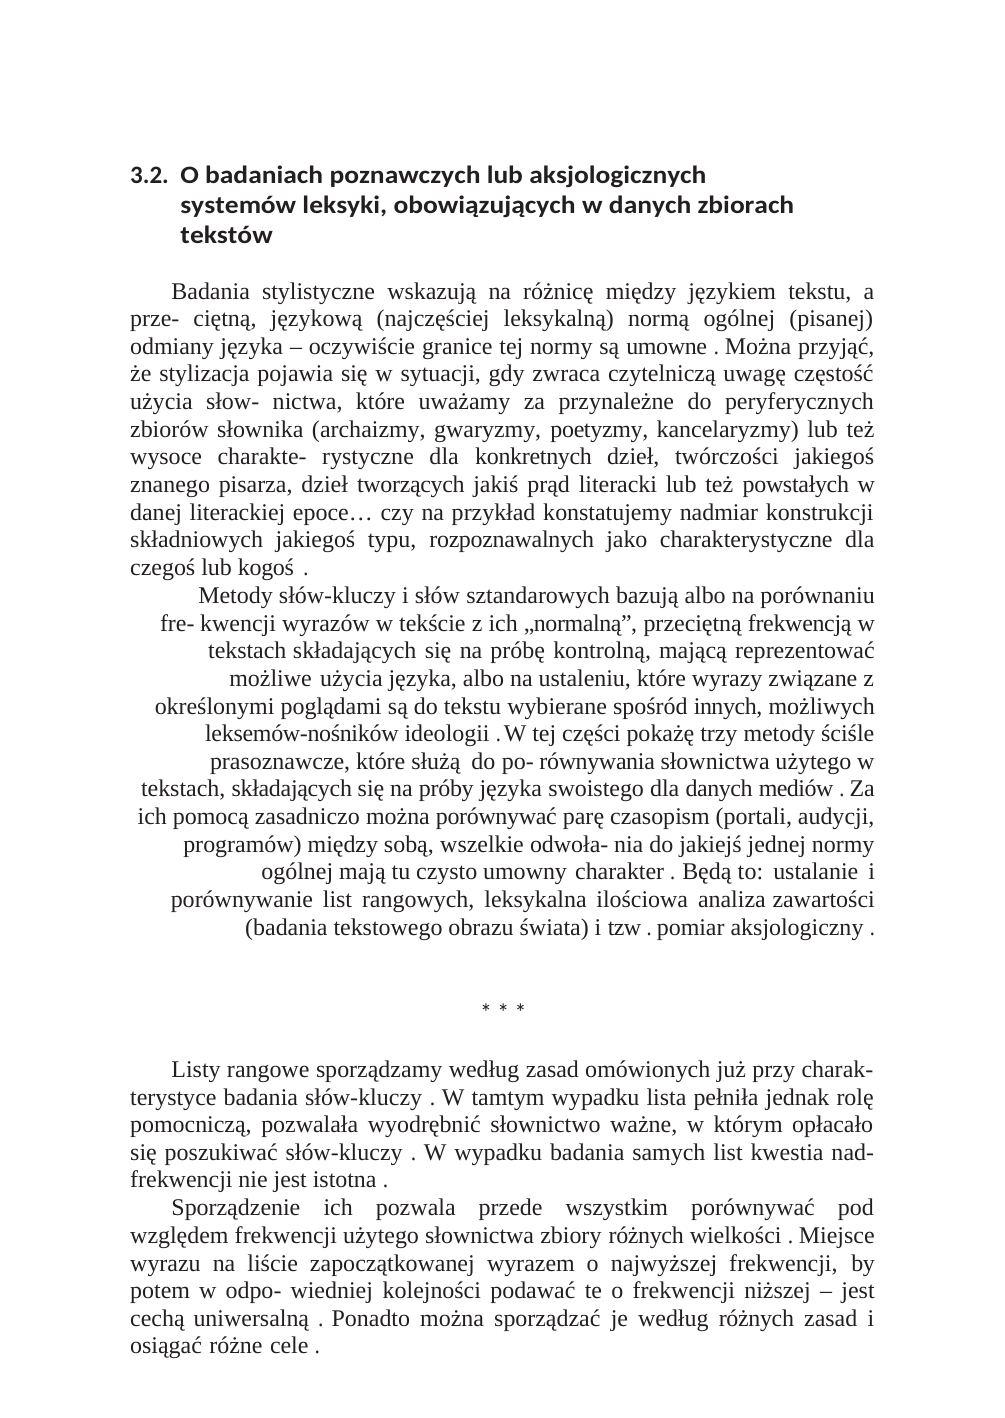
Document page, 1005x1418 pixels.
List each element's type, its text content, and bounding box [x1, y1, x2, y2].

text Badania stylistyczne wskazują na różnicę między językiem tekstu, a prze- ciętną, językową (najczęściej leksykalną) normą ogólnej (pisanej) odmiany języka – oczywiście granice tej normy są umowne . Można przyjąć, że stylizacja pojawia się w sytuacji, gdy zwraca czytelniczą uwagę częstość użycia słow- nictwa, które uważamy za przynależne do peryferycznych zbiorów słownika (archaizmy, gwaryzmy, poetyzmy, kancelaryzmy) lub też wysoce charakte- rystyczne dla konkretnych dzieł, twórczości jakiegoś znanego pisarza, dzieł tworzących jakiś prąd literacki lub też powstałych w danej literackiej epoce… czy na przykład konstatujemy nadmiar konstrukcji składniowych jakiegoś typu, rozpoznawalnych jako charakterystyczne dla czegoś lub kogoś . [130, 277, 874, 580]
text Metody słów-kluczy i słów sztandarowych bazują albo na porównaniu fre- kwencji wyrazów w tekście z ich „normalną”, przeciętną frekwencją w tekstach składających się na próbę kontrolną, mającą reprezentować możliwe użycia języka, albo na ustaleniu, które wyrazy związane z określonymi poglądami są do tekstu wybierane spośród innych, możliwych leksemów-nośników ideologii . W tej części pokażę trzy metody ściśle prasoznawcze, które służą do po- równywania słownictwa użytego w tekstach, składających się na próby języka swoistego dla danych mediów . Za ich pomocą zasadniczo można porównywać parę czasopism (portali, audycji, programów) między sobą, wszelkie odwoła- nia do jakiejś jednej normy ogólnej mają tu czysto umowny charakter . Będą to: ustalanie i porównywanie list rangowych, leksykalna ilościowa analiza zawartości (badania tekstowego obrazu świata) i tzw . pomiar aksjologiczny . [130, 581, 874, 940]
text Sporządzenie ich pozwala przede wszystkim porównywać pod względem frekwencji użytego słownictwa zbiory różnych wielkości . Miejsce wyrazu na liście zapoczątkowanej wyrazem o najwyższej frekwencji, by potem w odpo- wiedniej kolejności podawać te o frekwencji niższej – jest cechą uniwersalną . Ponadto można sporządzać je według różnych zasad i osiągać różne cele . [130, 1193, 875, 1359]
subtitle O badaniach poznawczych lub aksjologicznych systemów leksyki, obowiązujących w danych zbiorach tekstów [130, 160, 820, 250]
text Listy rangowe sporządzamy według zasad omówionych już przy charak- terystyce badania słów-kluczy . W tamtym wypadku lista pełniła jednak rolę pomocniczą, pozwalała wyodrębnić słownictwo ważne, w którym opłacało się poszukiwać słów-kluczy . W wypadku badania samych list kwestia nad- frekwencji nie jest istotna . [130, 1055, 874, 1193]
subtitle * * * [480, 998, 887, 1028]
